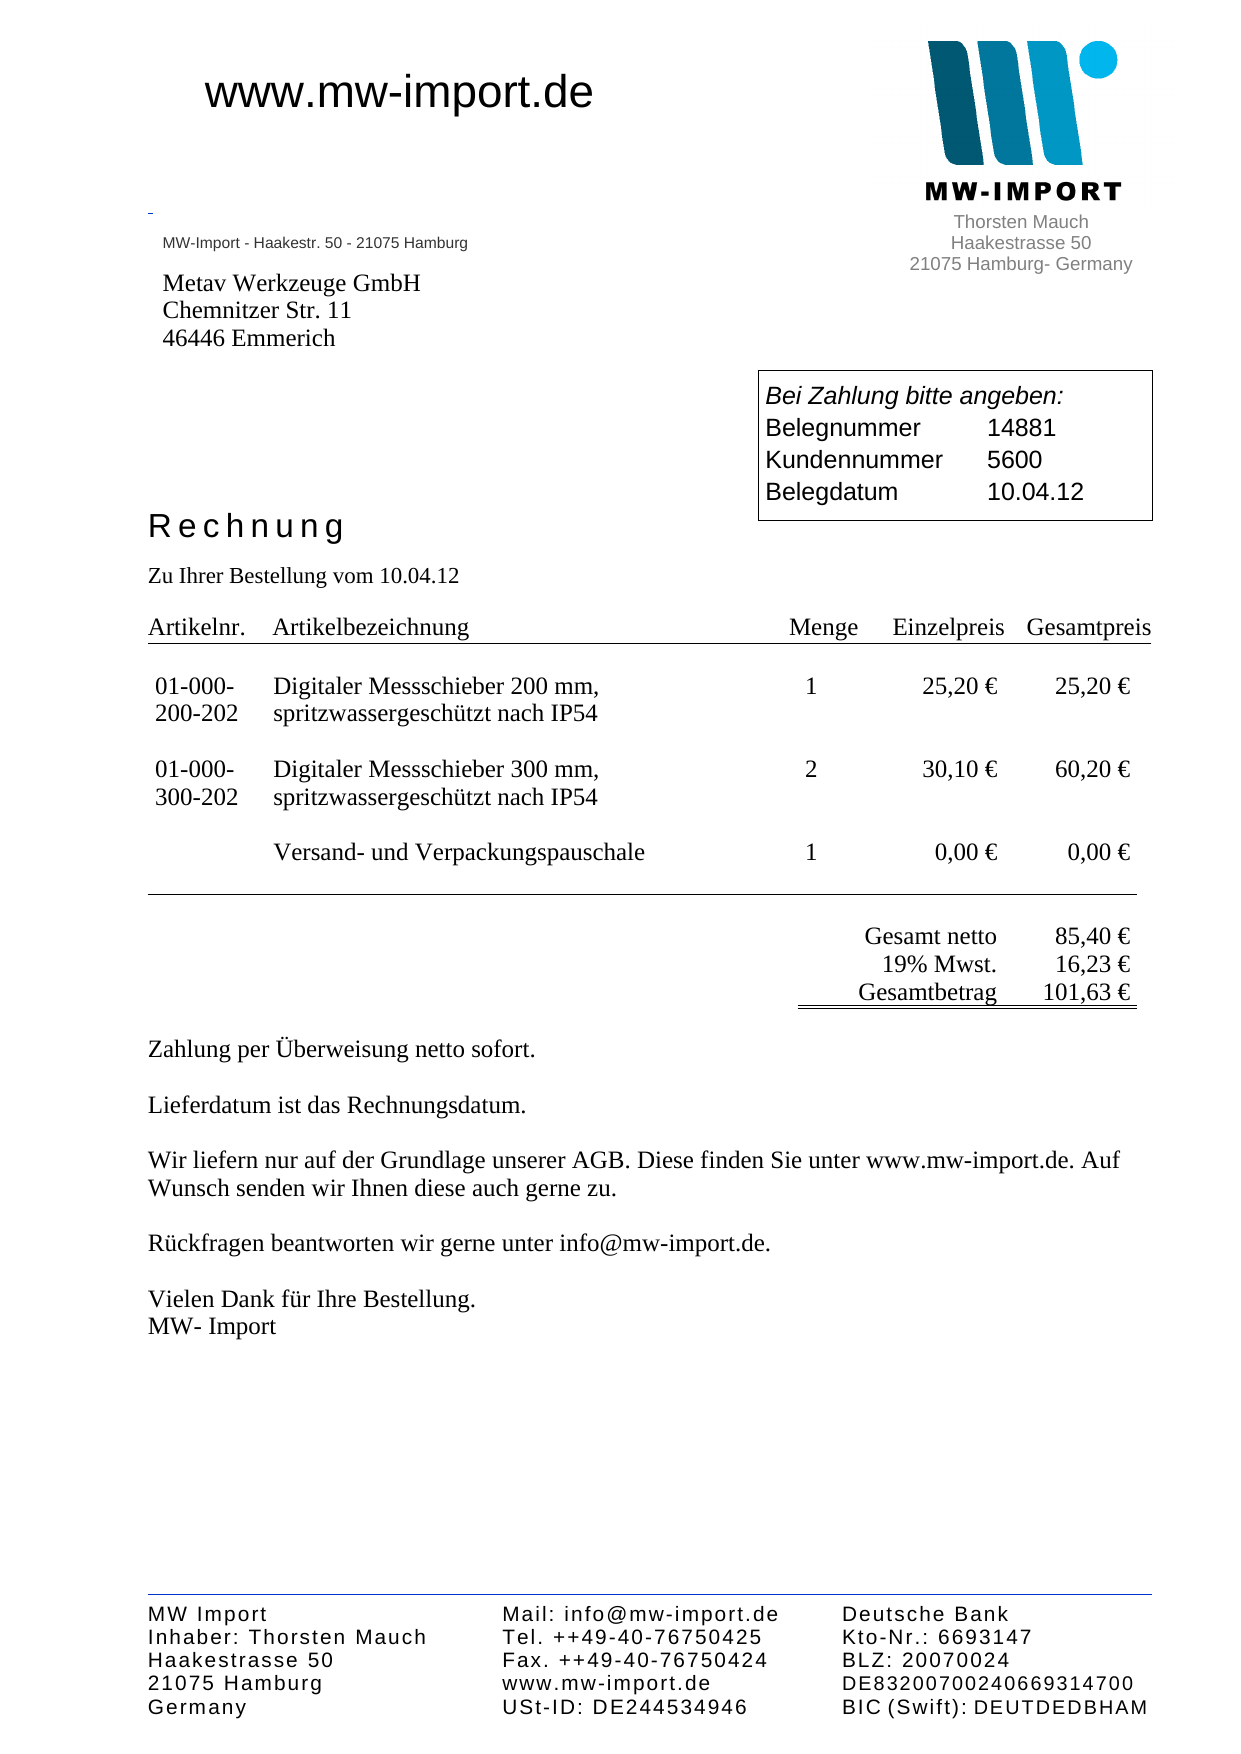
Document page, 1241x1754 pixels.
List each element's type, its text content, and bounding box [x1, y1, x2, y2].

table_header 25,20 € [871, 672, 1004, 727]
text Metav Werkzeuge GmbH [162, 269, 890, 296]
text Bei Zahlung bitte angeben: [765, 382, 1145, 409]
text Thorsten Mauch [891, 212, 1151, 233]
text MW-Import - Haakestr. 50 - 21075 Hamburg [162, 234, 890, 251]
table_cell 2 [798, 755, 871, 810]
table_cell [1004, 810, 1137, 838]
text Vielen Dank für Ihre Bestellung. [148, 1285, 1151, 1312]
table_header 01-000-200-202 [148, 672, 266, 727]
table_header 1 [798, 672, 871, 727]
table_cell 101,63 € [1004, 978, 1137, 1005]
table_cell Gesamtbetrag [798, 978, 1004, 1005]
table_cell [266, 950, 797, 978]
table_cell [798, 727, 871, 755]
text Zahlung per Überweisung netto sofort. [148, 1035, 1151, 1063]
text Rückfragen beantworten wir gerne unter info@mw-import.de. [148, 1229, 1151, 1257]
text 21075 Hamburg- Germany [891, 254, 1151, 275]
table_cell [798, 810, 871, 838]
table_cell [148, 838, 266, 866]
table_cell [148, 922, 266, 950]
text Zu Ihrer Bestellung vom 10.04.12 [148, 563, 1151, 588]
table_cell [266, 810, 797, 838]
table_cell Gesamt netto [798, 922, 1004, 950]
text Kundennummer 5600 [765, 446, 1145, 474]
table_header Digitaler Messschieber 200 mm, spritzwassergeschützt nach IP54 [266, 672, 797, 727]
text Chemnitzer Str. 11 [162, 296, 1151, 324]
table_cell 30,10 € [871, 755, 1004, 810]
text Haakestrasse 50 [891, 233, 1151, 254]
table_cell 01-000-300-202 [148, 755, 266, 810]
table_cell [871, 810, 1004, 838]
table_cell [798, 895, 871, 922]
table_cell 16,23 € [1004, 950, 1137, 978]
table_cell 85,40 € [1004, 922, 1137, 950]
text Wir liefern nur auf der Grundlage unserer AGB. Diese finden Sie unter www.mw-import.de. Auf Wunsch senden wir Ihnen diese auch gerne zu. [148, 1146, 1151, 1202]
table_cell [871, 895, 1004, 922]
table_cell [148, 978, 266, 1005]
text Lieferdatum ist das Rechnungsdatum. [148, 1091, 1151, 1118]
table_cell [1004, 866, 1137, 893]
table_cell 0,00 € [1004, 838, 1137, 866]
table_cell [148, 895, 266, 922]
table_cell Digitaler Messschieber 300 mm, spritzwassergeschützt nach IP54 [266, 755, 797, 810]
text 46446 Emmerich [162, 324, 1151, 352]
table_cell [798, 866, 871, 893]
table_cell [266, 922, 797, 950]
table_cell [148, 866, 266, 893]
table_cell [1004, 895, 1137, 922]
table_cell [266, 727, 797, 755]
table_cell 1 [798, 838, 871, 866]
text Artikelnr. Artikelbezeichnung Menge Einzelpreis Gesamtpreis [148, 613, 1151, 643]
table_cell [266, 895, 797, 922]
table_cell [266, 978, 797, 1005]
table_cell [871, 727, 1004, 755]
table_cell [148, 727, 266, 755]
table_cell [871, 866, 1004, 893]
text www.mw-import.de [204, 66, 798, 117]
table_cell 60,20 € [1004, 755, 1137, 810]
table_cell 19% Mwst. [798, 950, 1004, 978]
table_cell [1004, 727, 1137, 755]
table_cell 0,00 € [871, 838, 1004, 866]
text Rechnung [148, 507, 1151, 544]
table_header 25,20 € [1004, 672, 1137, 727]
text MW- Import [148, 1312, 1151, 1340]
table_cell [148, 810, 266, 838]
table_cell [266, 866, 797, 893]
table_cell [148, 950, 266, 978]
text Belegdatum 10.04.12 [765, 478, 1145, 506]
table_cell Versand- und Verpackungspauschale [266, 838, 797, 866]
text Belegnummer 14881 [765, 414, 1145, 442]
